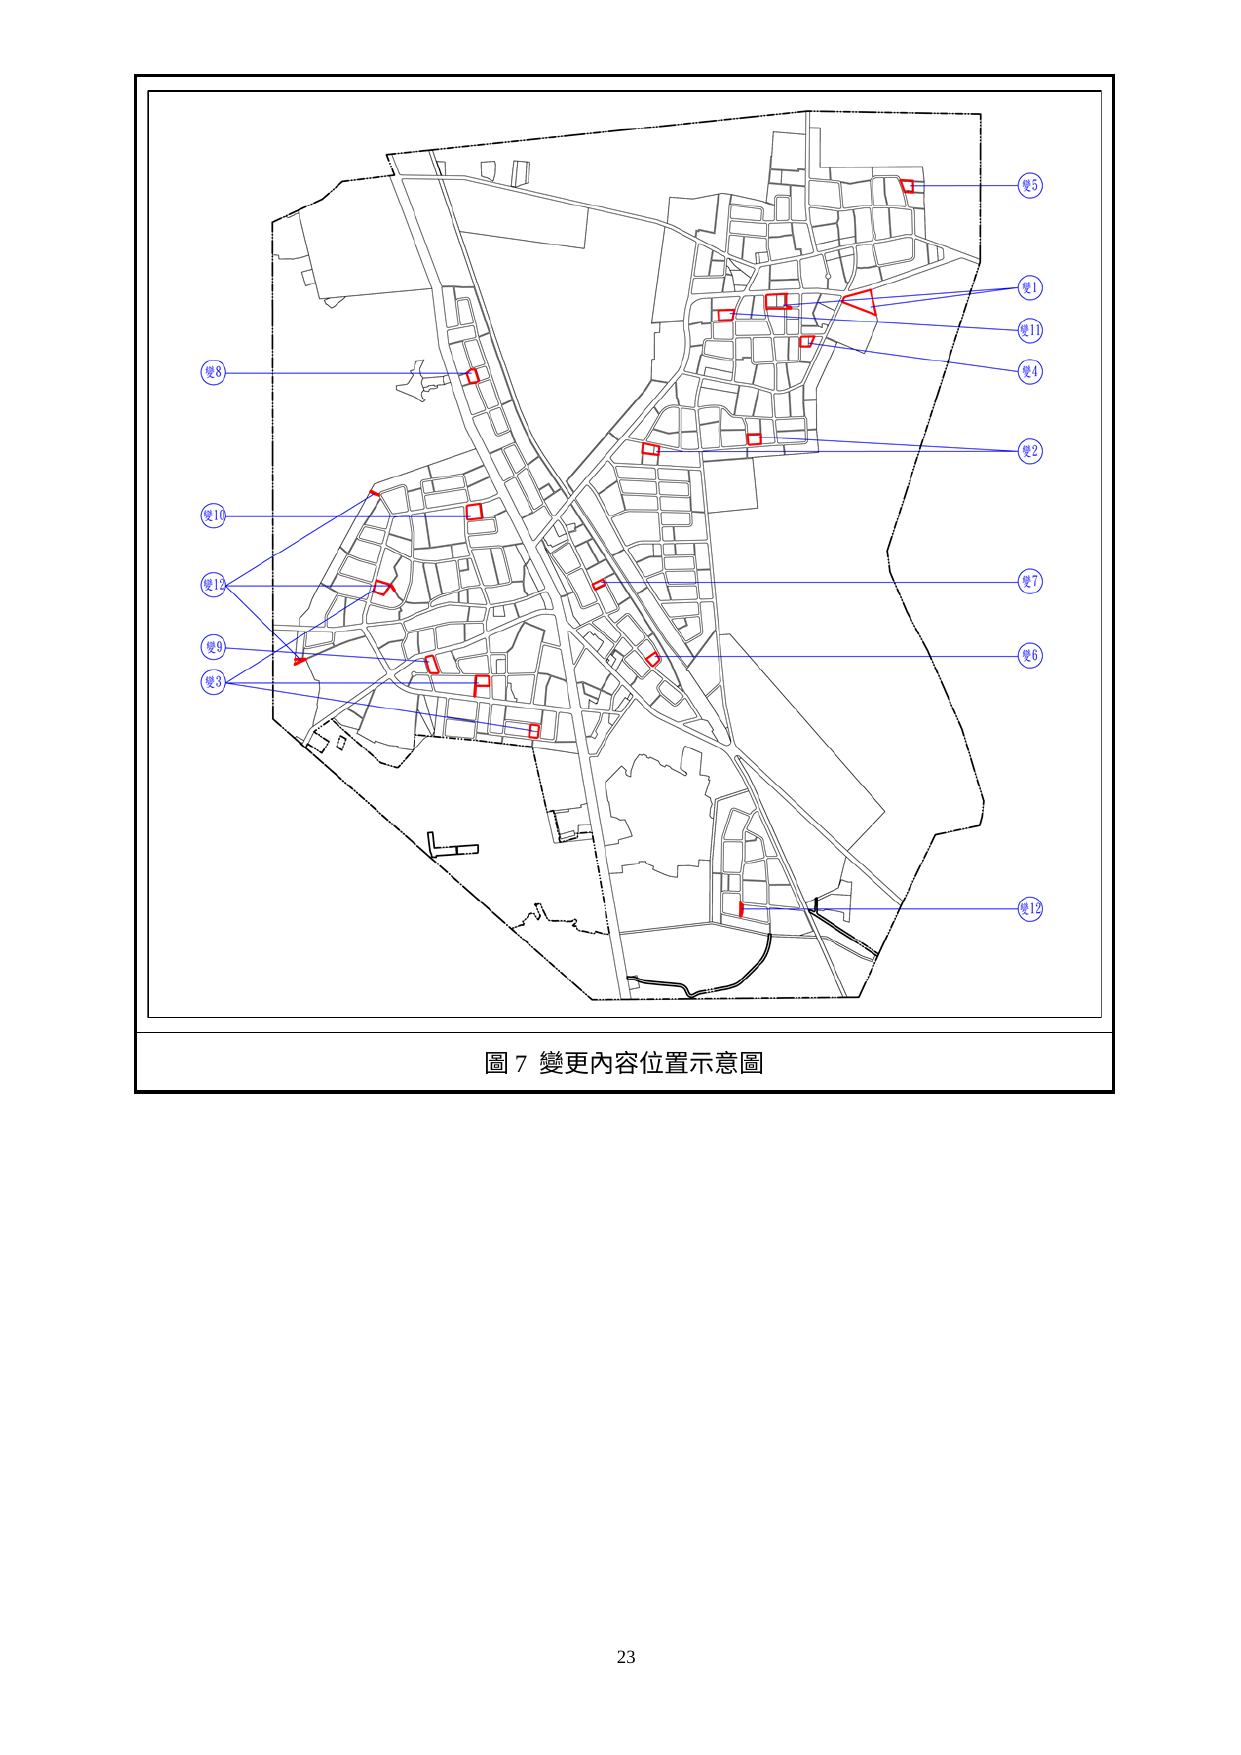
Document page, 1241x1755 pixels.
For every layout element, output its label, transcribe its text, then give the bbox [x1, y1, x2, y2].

table_cell 圖7 變更內容位置示意圖 [137, 1033, 1112, 1090]
table_header [137, 77, 1112, 1032]
